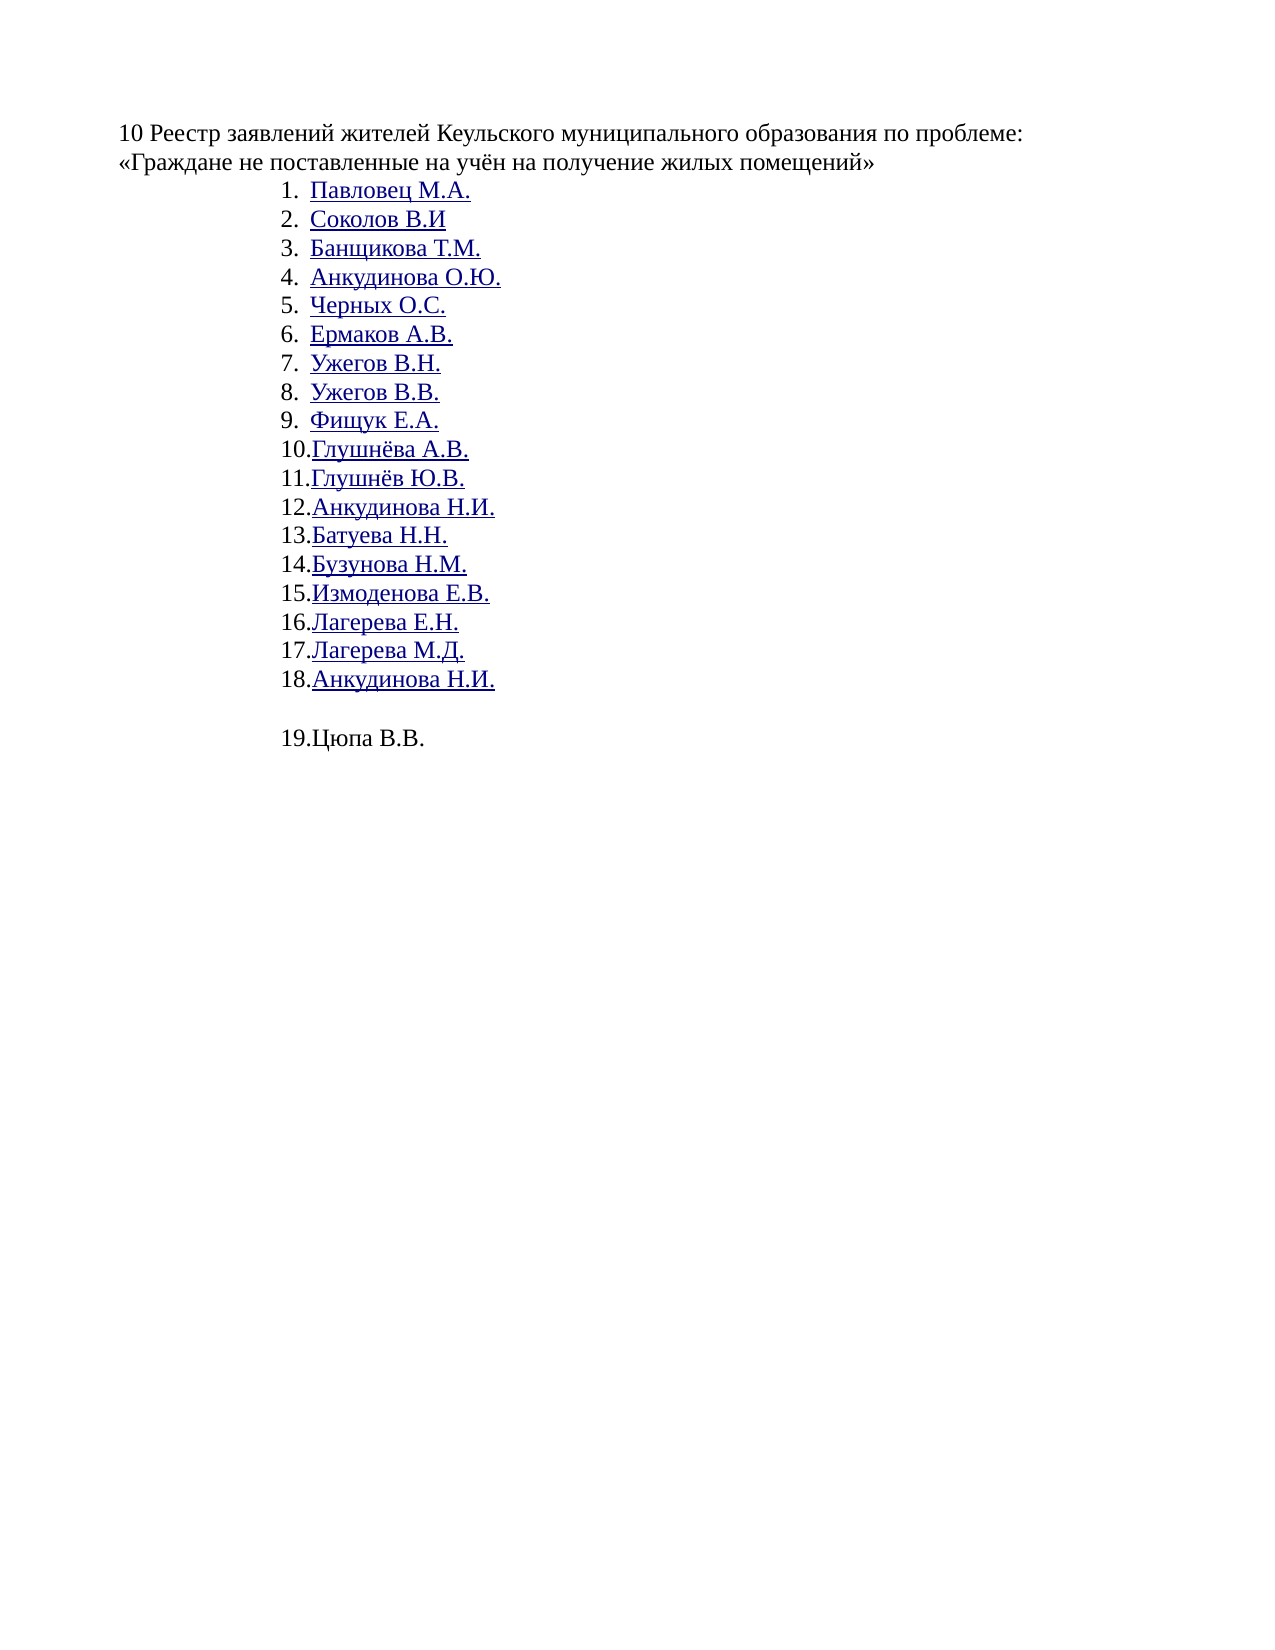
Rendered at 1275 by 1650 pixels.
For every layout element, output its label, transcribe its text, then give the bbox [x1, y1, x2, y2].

list Ужегов В.Н. [280, 348, 1039, 377]
list Черных О.С. [280, 291, 1039, 319]
list Павловец М.А. [280, 176, 1039, 204]
list Фищук Е.А. [280, 406, 1039, 434]
list Анкудинова Н.И. [280, 664, 1039, 693]
list Лагерева Е.Н. [280, 607, 1039, 636]
list Анкудинова О.Ю. [280, 262, 1039, 291]
subtitle 10 Реестр заявлений жителей Кеульского муниципального образования по проблеме: «Граждане не поставленные на учён на получение жилых помещений» [118, 118, 1157, 176]
list Соколов В.И [280, 204, 1039, 233]
list Лагерева М.Д. [280, 636, 1039, 664]
list Бузунова Н.М. [280, 549, 1039, 578]
list Батуева Н.Н. [280, 521, 1039, 549]
list Глушнёв Ю.В. [280, 463, 1039, 492]
list Анкудинова Н.И. [280, 492, 1039, 521]
list Глушнёва А.В. [280, 434, 1039, 463]
list Банщикова Т.М. [280, 233, 1039, 262]
list Ермаков А.В. [280, 319, 1039, 348]
list Измоденова Е.В. [280, 578, 1039, 607]
list Цюпа В.В. [280, 723, 1039, 751]
list Ужегов В.В. [280, 377, 1039, 406]
